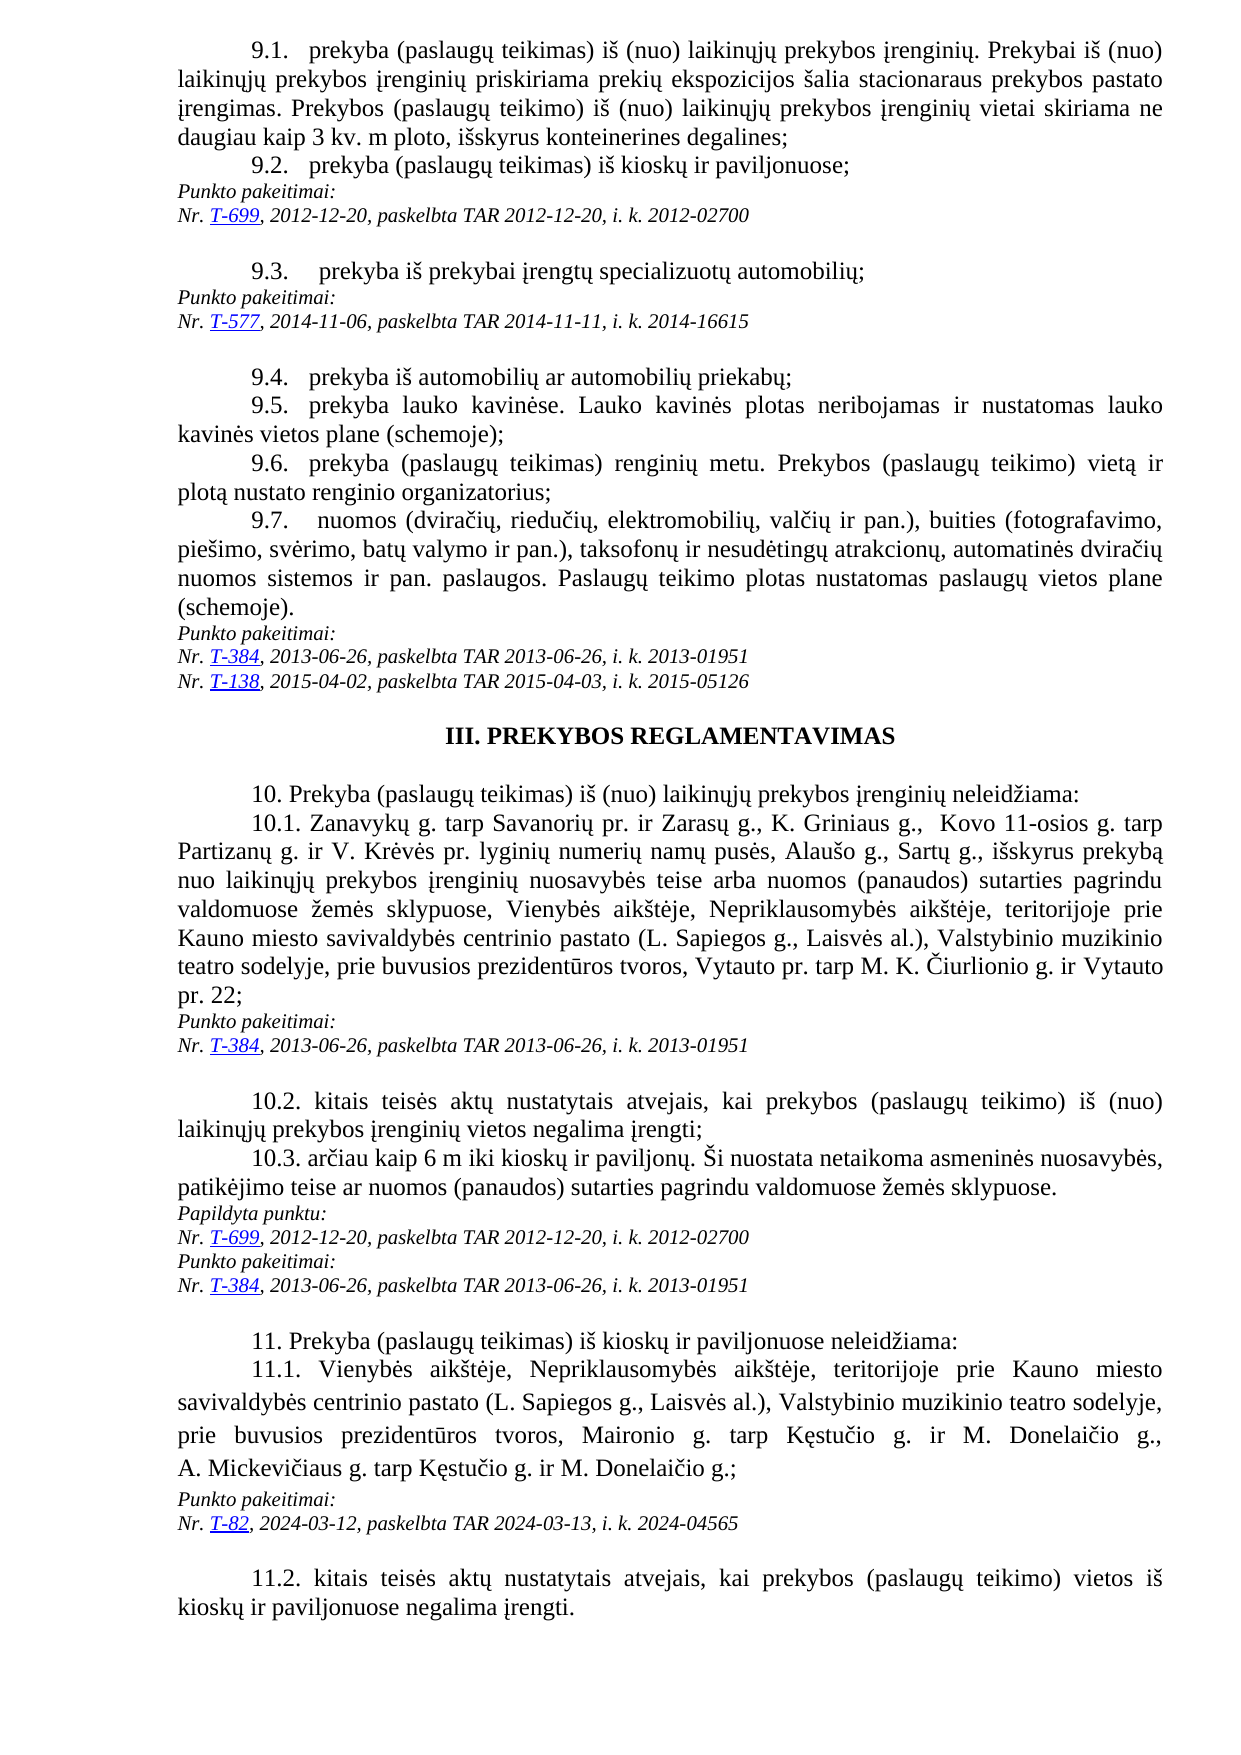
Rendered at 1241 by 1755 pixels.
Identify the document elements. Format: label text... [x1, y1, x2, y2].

text 9.1. prekyba (paslaugų teikimas) iš (nuo) laikinųjų prekybos įrenginių. Prekybai iš (nuo) laikinųjų prekybos įrenginių priskiriama prekių ekspozicijos šalia stacionaraus prekybos pastato įrengimas. Prekybos (paslaugų teikimo) iš (nuo) laikinųjų prekybos įrenginių vietai skiriama ne daugiau kaip 3 kv. m ploto, išskyrus konteinerines degalines; [177, 35, 1163, 150]
text 10.2. kitais teisės aktų nustatytais atvejais, kai prekybos (paslaugų teikimo) iš (nuo) laikinųjų prekybos įrenginių vietos negalima įrengti; [177, 1086, 1163, 1143]
text III. PREKYBOS REGLAMENTAVIMAS [177, 721, 1163, 750]
text Punkto pakeitimai: [177, 1487, 1163, 1511]
text Nr. T-384, 2013-06-26, paskelbta TAR 2013-06-26, i. k. 2013-01951 [177, 1033, 1163, 1057]
text Nr. T-82, 2024-03-12, paskelbta TAR 2024-03-13, i. k. 2024-04565 [177, 1511, 1163, 1535]
text Nr. T-699, 2012-12-20, paskelbta TAR 2012-12-20, i. k. 2012-02700 [177, 1225, 1163, 1249]
text 10.1. Zanavykų g. tarp Savanorių pr. ir Zarasų g., K. Griniaus g., Kovo 11-osios g. tarp Partizanų g. ir V. Krėvės pr. lyginių numerių namų pusės, Alaušo g., Sartų g., išskyrus prekybą nuo laikinųjų prekybos įrenginių nuosavybės teise arba nuomos (panaudos) sutarties pagrindu valdomuose žemės sklypuose, Vienybės aikštėje, Nepriklausomybės aikštėje, teritorijoje prie Kauno miesto savivaldybės centrinio pastato (L. Sapiegos g., Laisvės al.), Valstybinio muzikinio teatro sodelyje, prie buvusios prezidentūros tvoros, Vytauto pr. tarp M. K. Čiurlionio g. ir Vytauto pr. 22; [177, 808, 1163, 1009]
text Punkto pakeitimai: [177, 1009, 1163, 1033]
text 9.2. prekyba (paslaugų teikimas) iš kioskų ir paviljonuose; [177, 150, 1163, 179]
text Punkto pakeitimai: [177, 285, 1163, 309]
text 9.3. prekyba iš prekybai įrengtų specializuotų automobilių; [177, 256, 1163, 285]
text Nr. T-138, 2015-04-02, paskelbta TAR 2015-04-03, i. k. 2015-05126 [177, 668, 1163, 693]
text 9.4. prekyba iš automobilių ar automobilių priekabų; [177, 362, 1163, 390]
text 11. Prekyba (paslaugų teikimas) iš kioskų ir paviljonuose neleidžiama: [177, 1326, 1163, 1354]
text Nr. T-699, 2012-12-20, paskelbta TAR 2012-12-20, i. k. 2012-02700 [177, 203, 1163, 227]
text Papildyta punktu: [177, 1201, 1163, 1225]
text Nr. T-384, 2013-06-26, paskelbta TAR 2013-06-26, i. k. 2013-01951 [177, 1273, 1163, 1297]
text 10.3. arčiau kaip 6 m iki kioskų ir paviljonų. Ši nuostata netaikoma asmeninės nuosavybės, patikėjimo teise ar nuomos (panaudos) sutarties pagrindu valdomuose žemės sklypuose. [177, 1143, 1163, 1201]
text 11.2. kitais teisės aktų nustatytais atvejais, kai prekybos (paslaugų teikimo) vietos iš kioskų ir paviljonuose negalima įrengti. [177, 1563, 1163, 1621]
text 9.7. nuomos (dviračių, riedučių, elektromobilių, valčių ir pan.), buities (fotografavimo, piešimo, svėrimo, batų valymo ir pan.), taksofonų ir nesudėtingų atrakcionų, automatinės dviračių nuomos sistemos ir pan. paslaugos. Paslaugų teikimo plotas nustatomas paslaugų vietos plane (schemoje). [177, 505, 1163, 620]
text 9.6. prekyba (paslaugų teikimas) renginių metu. Prekybos (paslaugų teikimo) vietą ir plotą nustato renginio organizatorius; [177, 448, 1163, 505]
text 11.1. Vienybės aikštėje, Nepriklausomybės aikštėje, teritorijoje prie Kauno miesto savivaldybės centrinio pastato (L. Sapiegos g., Laisvės al.), Valstybinio muzikinio teatro sodelyje, prie buvusios prezidentūros tvoros, Maironio g. tarp Kęstučio g. ir M. Donelaičio g., A. Mickevičiaus g. tarp Kęstučio g. ir M. Donelaičio g.; [177, 1354, 1163, 1482]
text 9.5. prekyba lauko kavinėse. Lauko kavinės plotas neribojamas ir nustatomas lauko kavinės vietos plane (schemoje); [177, 390, 1163, 448]
text Nr. T-384, 2013-06-26, paskelbta TAR 2013-06-26, i. k. 2013-01951 [177, 644, 1163, 668]
text Punkto pakeitimai: [177, 179, 1163, 203]
text Punkto pakeitimai: [177, 620, 1163, 644]
text Punkto pakeitimai: [177, 1249, 1163, 1273]
text 10. Prekyba (paslaugų teikimas) iš (nuo) laikinųjų prekybos įrenginių neleidžiama: [177, 779, 1163, 808]
text Nr. T-577, 2014-11-06, paskelbta TAR 2014-11-11, i. k. 2014-16615 [177, 309, 1163, 333]
